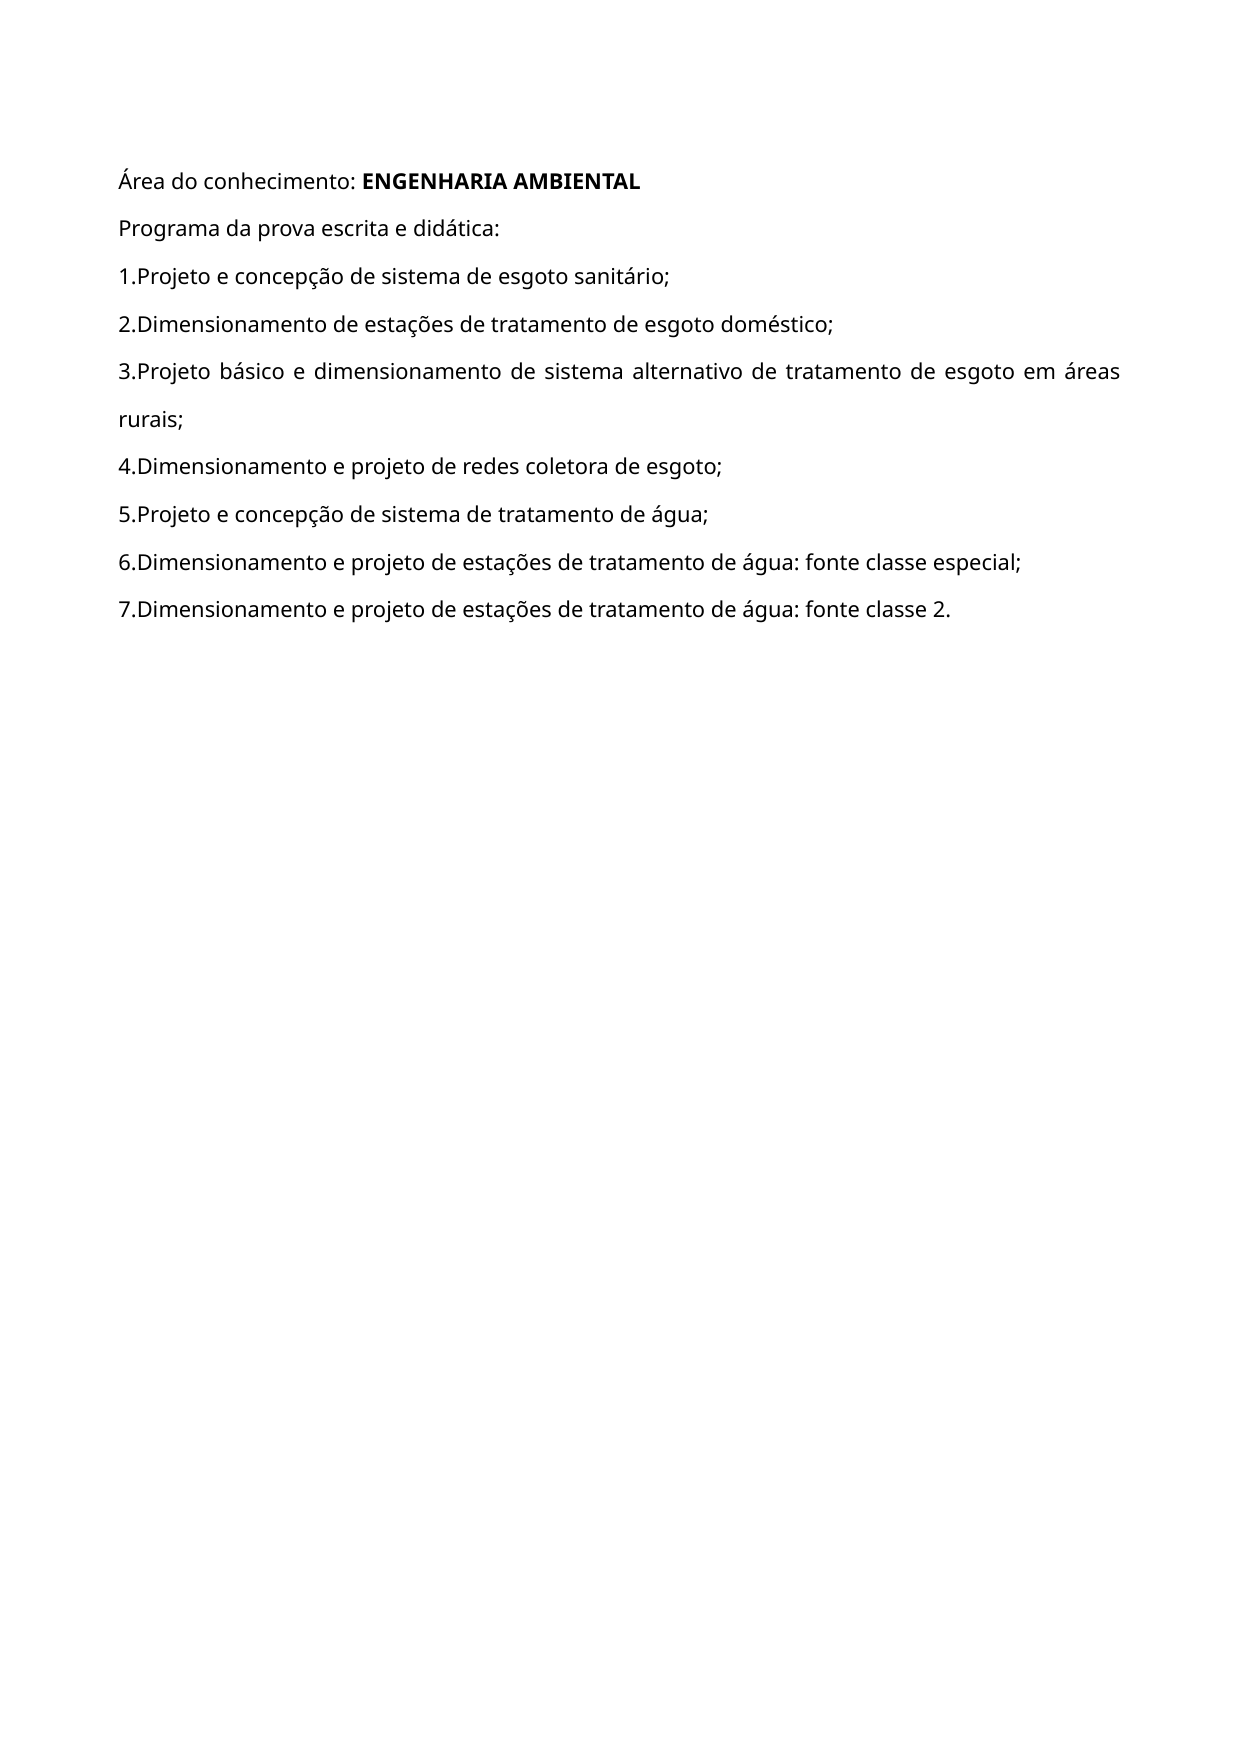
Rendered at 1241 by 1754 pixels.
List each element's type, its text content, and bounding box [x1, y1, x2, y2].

list Dimensionamento de estações de tratamento de esgoto doméstico; [118, 308, 1122, 338]
list Projeto e concepção de sistema de esgoto sanitário; [118, 261, 1122, 291]
list Dimensionamento e projeto de estações de tratamento de água: fonte classe especial; [118, 547, 1122, 576]
list Dimensionamento e projeto de estações de tratamento de água: fonte classe 2. [118, 594, 1122, 624]
list Projeto e concepção de sistema de tratamento de água; [118, 499, 1122, 529]
list Projeto básico e dimensionamento de sistema alternativo de tratamento de esgoto em áreas rurais; [118, 356, 1122, 433]
list Dimensionamento e projeto de redes coletora de esgoto; [118, 451, 1122, 481]
text Programa da prova escrita e didática: [118, 213, 1122, 243]
text Área do conhecimento: ENGENHARIA AMBIENTAL [118, 166, 1122, 196]
